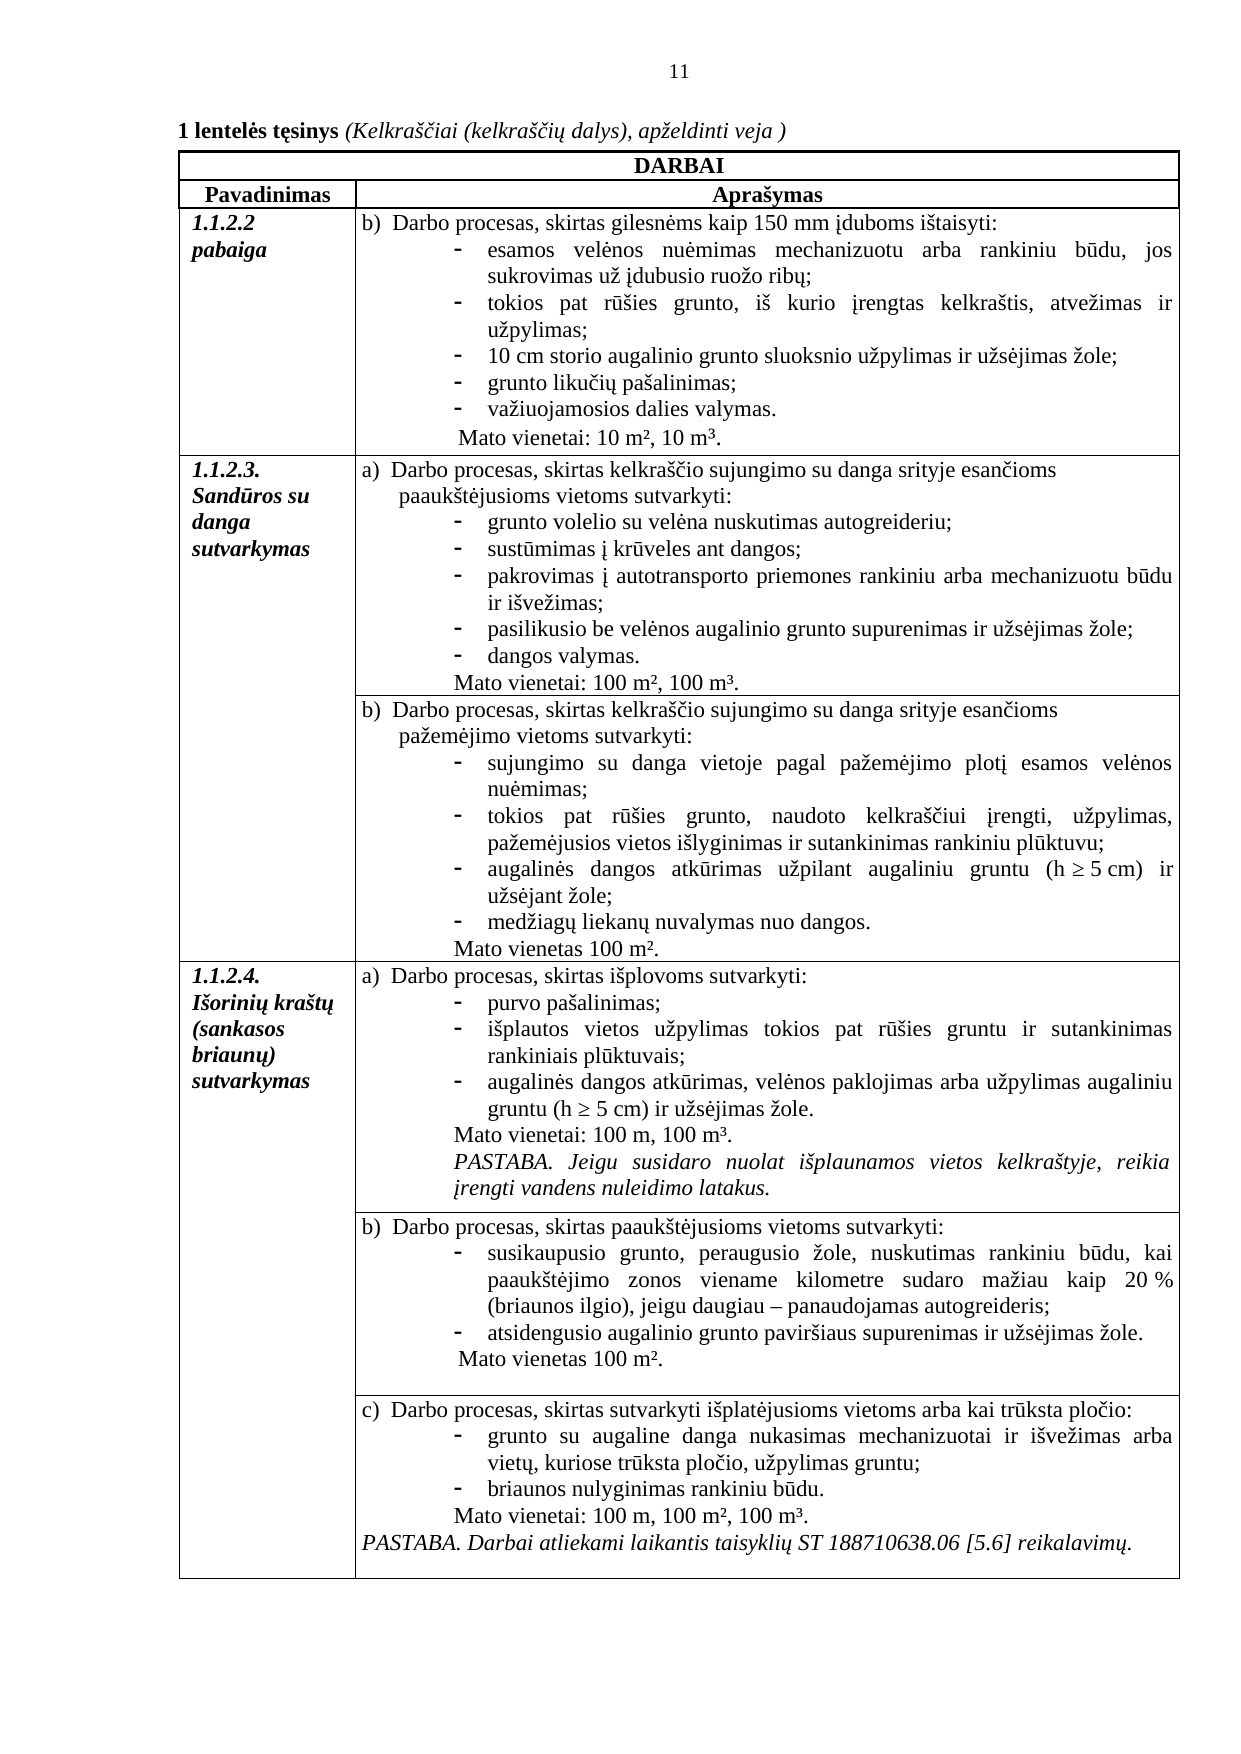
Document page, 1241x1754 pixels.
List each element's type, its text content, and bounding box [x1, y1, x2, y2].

table_cell c) Darbo procesas, skirtas sutvarkyti išplatėjusioms vietoms arba kai trūksta pločio:  grunto su augaline danga nukasimas mechanizuotai ir išvežimas arba vietų, kuriose trūksta pločio, užpylimas gruntu;  briaunos nulyginimas rankiniu būdu. Mato vienetai: 100 m, 100 m², 100 m³. PASTABA. Darbai atliekami laikantis taisyklių ST 188710638.06 [5.6] reikalavimų. [356, 1396, 1179, 1577]
table_cell b) Darbo procesas, skirtas gilesnėms kaip 150 mm įduboms ištaisyti:  esamos velėnos nuėmimas mechanizuotu arba rankiniu būdu, jos sukrovimas už įdubusio ruožo ribų;  tokios pat rūšies grunto, iš kurio įrengtas kelkraštis, atvežimas ir užpylimas;  10 cm storio augalinio grunto sluoksnio užpylimas ir užsėjimas žole;  grunto likučių pašalinimas;  važiuojamosios dalies valymas. Mato vienetai: 10 m², 10 m³. [356, 209, 1179, 454]
table_cell b) Darbo procesas, skirtas paaukštėjusioms vietoms sutvarkyti:  susikaupusio grunto, peraugusio žole, nuskutimas rankiniu būdu, kai paaukštėjimo zonos viename kilometre sudaro mažiau kaip 20 % (briaunos ilgio), jeigu daugiau – panaudojamas autogreideris;  atsidengusio augalinio grunto paviršiaus supurenimas ir užsėjimas žole. Mato vienetas 100 m². [356, 1213, 1179, 1395]
table_cell 1.1.2.2 pabaiga [180, 209, 355, 454]
table_header DARBAI [180, 153, 1178, 179]
table_cell Aprašymas [357, 181, 1178, 207]
table_cell a) Darbo procesas, skirtas kelkraščio sujungimo su danga srityje esančioms paaukštėjusioms vietoms sutvarkyti:  grunto volelio su velėna nuskutimas autogreideriu;  sustūmimas į krūveles ant dangos;  pakrovimas į autotransporto priemones rankiniu arba mechanizuotu būdu ir išvežimas;  pasilikusio be velėnos augalinio grunto supurenimas ir užsėjimas žole;  dangos valymas. Mato vienetai: 100 m², 100 m³. [356, 456, 1179, 695]
table_cell 1.1.2.4. Išorinių kraštų (sankasos briaunų) sutvarkymas [180, 962, 355, 1577]
table_cell a) Darbo procesas, skirtas išplovoms sutvarkyti:  purvo pašalinimas;  išplautos vietos užpylimas tokios pat rūšies gruntu ir sutankinimas rankiniais plūktuvais;  augalinės dangos atkūrimas, velėnos paklojimas arba užpylimas augaliniu gruntu (h ≥ 5 cm) ir užsėjimas žole. Mato vienetai: 100 m, 100 m³. PASTABA. Jeigu susidaro nuolat išplaunamos vietos kelkraštyje, reikia įrengti vandens nuleidimo latakus. [356, 962, 1179, 1212]
table_cell 1.1.2.3. Sandūros su danga sutvarkymas [180, 456, 355, 961]
table_cell Pavadinimas [180, 181, 355, 207]
table_cell b) Darbo procesas, skirtas kelkraščio sujungimo su danga srityje esančioms pažemėjimo vietoms sutvarkyti:  sujungimo su danga vietoje pagal pažemėjimo plotį esamos velėnos nuėmimas;  tokios pat rūšies grunto, naudoto kelkraščiui įrengti, užpylimas, pažemėjusios vietos išlyginimas ir sutankinimas rankiniu plūktuvu;  augalinės dangos atkūrimas užpilant augaliniu gruntu (h ≥ 5 cm) ir užsėjant žole;  medžiagų liekanų nuvalymas nuo dangos. Mato vienetas 100 m². [356, 696, 1179, 961]
text 1 lentelės tęsinys (Kelkraščiai (kelkraščių dalys), apželdinti veja ) [177, 118, 1181, 143]
